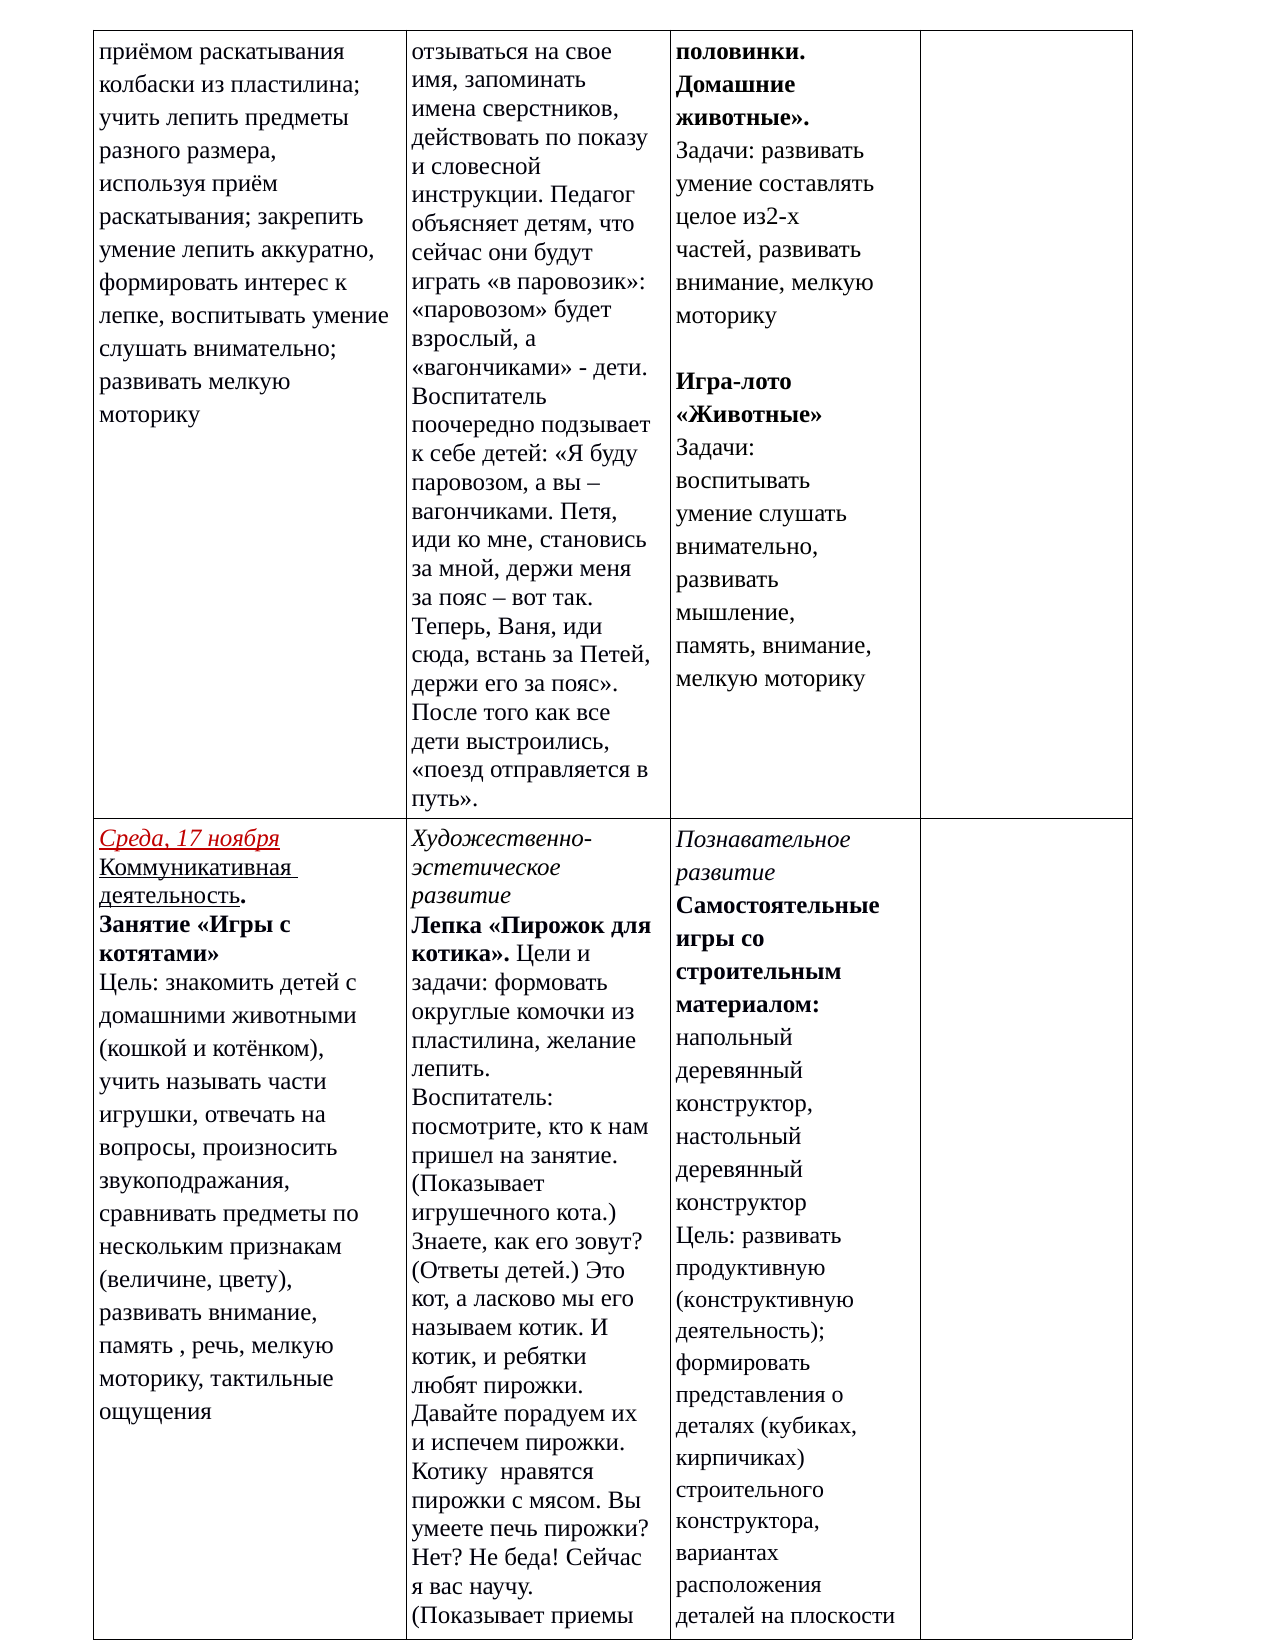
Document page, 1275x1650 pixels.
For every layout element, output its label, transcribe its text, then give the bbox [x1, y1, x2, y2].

table_cell Среда, 17 ноября Коммуникативная деятельность. Занятие «Игры с котятами» Цель: знакомить детей с домашними животными (кошкой и котёнком), учить называть части игрушки, отвечать на вопросы, произносить звукоподражания, сравнивать предметы по нескольким признакам (величине, цвету), развивать внимание, память , речь, мелкую моторику, тактильные ощущения [94, 819, 406, 1639]
table_cell [921, 31, 1132, 818]
table_cell Познавательное развитие Самостоятельные игры со строительным материалом: напольный деревянный конструктор, настольный деревянный конструктор Цель: развивать продуктивную (конструктивную деятельность); формировать представления о деталях (кубиках, кирпичиках) строительного конструктора, вариантах расположения деталей на плоскости [671, 819, 920, 1639]
table_cell отзываться на свое имя, запоминать имена сверстников, действовать по показу и словесной инструкции. Педагог объясняет детям, что сейчас они будут играть «в паровозик»: «паровозом» будет взрослый, а «вагончиками» - дети. Воспитатель поочередно подзывает к себе детей: «Я буду паровозом, а вы – вагончиками. Петя, иди ко мне, становись за мной, держи меня за пояс – вот так. Теперь, Ваня, иди сюда, встань за Петей, держи его за пояс». После того как все дети выстроились, «поезд отправляется в путь». [407, 31, 670, 818]
table_cell Художественно-эстетическое развитие Лепка «Пирожок для котика». Цели и задачи: формовать округлые комочки из пластилина, желание лепить. Воспитатель: посмотрите, кто к нам пришел на занятие. (Показывает игрушечного кота.) Знаете, как его зовут? (Ответы детей.) Это кот, а ласково мы его называем котик. И котик, и ребятки любят пирожки. Давайте порадуем их и испечем пирожки. Котику нравятся пирожки с мясом. Вы умеете печь пирожки? Нет? Не беда! Сейчас я вас научу. (Показывает приемы [407, 819, 670, 1639]
table_cell половинки. Домашние животные». Задачи: развивать умение составлять целое из2-х частей, развивать внимание, мелкую моторику Игра-лото «Животные» Задачи: воспитывать умение слушать внимательно, развивать мышление, память, внимание, мелкую моторику [671, 31, 920, 818]
table_cell приёмом раскатывания колбаски из пластилина; учить лепить предметы разного размера, используя приём раскатывания; закрепить умение лепить аккуратно, формировать интерес к лепке, воспитывать умение слушать внимательно; развивать мелкую моторику [94, 31, 406, 818]
table_cell [921, 819, 1132, 1639]
